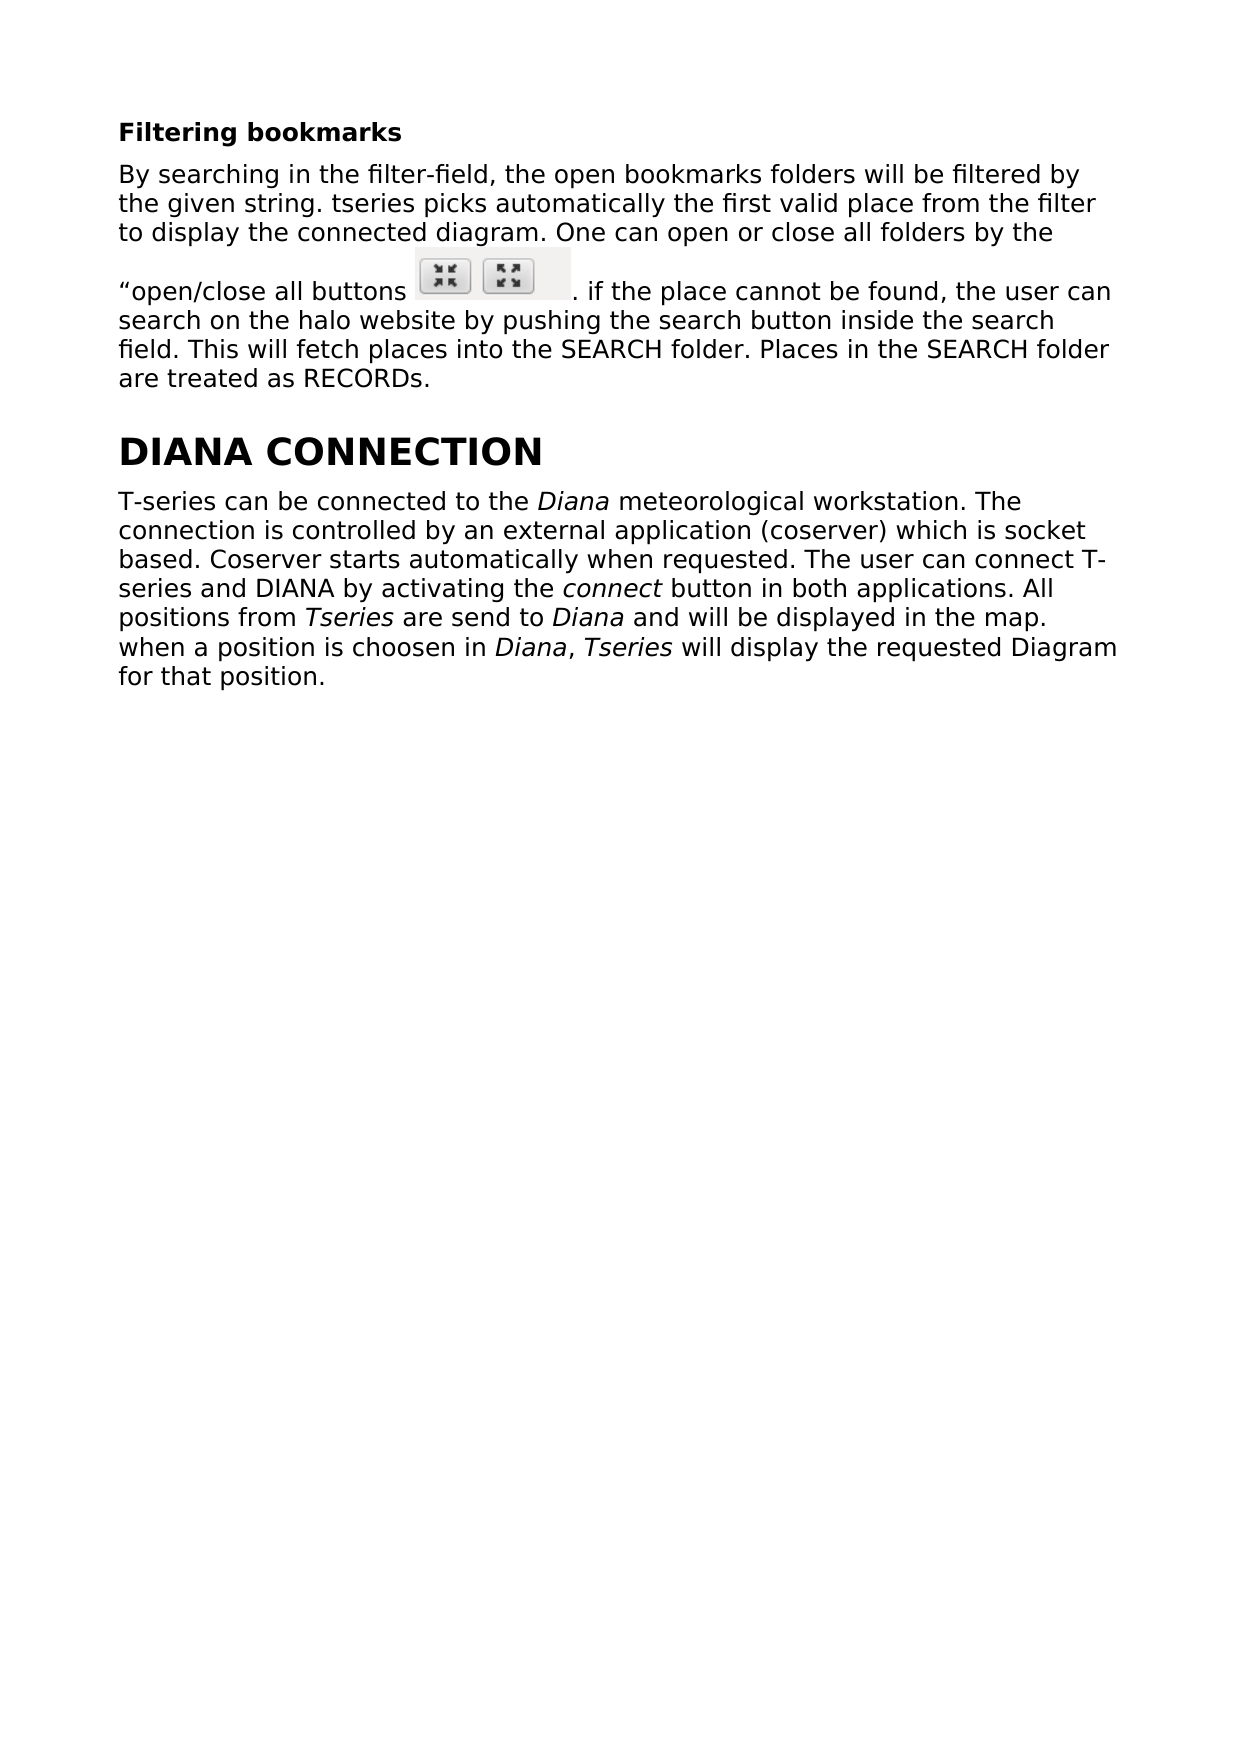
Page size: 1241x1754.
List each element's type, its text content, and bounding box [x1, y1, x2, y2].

text T-series can be connected to the Diana meteorological workstation. The connection is controlled by an external application (coserver) which is socket based. Coserver starts automatically when requested. The user can connect T-series and DIANA by activating the connect button in both applications. All positions from Tseries are send to Diana and will be displayed in the map. when a position is choosen in Diana, Tseries will display the requested Diagram for that position. [118, 487, 1122, 691]
picture [414, 247, 572, 300]
subtitle Filtering bookmarks [118, 118, 1122, 147]
subtitle DIANA CONNECTION [118, 431, 1122, 474]
text By searching in the filter-field, the open bookmarks folders will be filtered by the given string. tseries picks automatically the first valid place from the filter to display the connected diagram. One can open or close all folders by the “open/close all buttons . if the place cannot be found, the user can search on the halo website by pushing the search button inside the search field. This will fetch places into the SEARCH folder. Places in the SEARCH folder are treated as RECORDs. [118, 160, 1122, 393]
